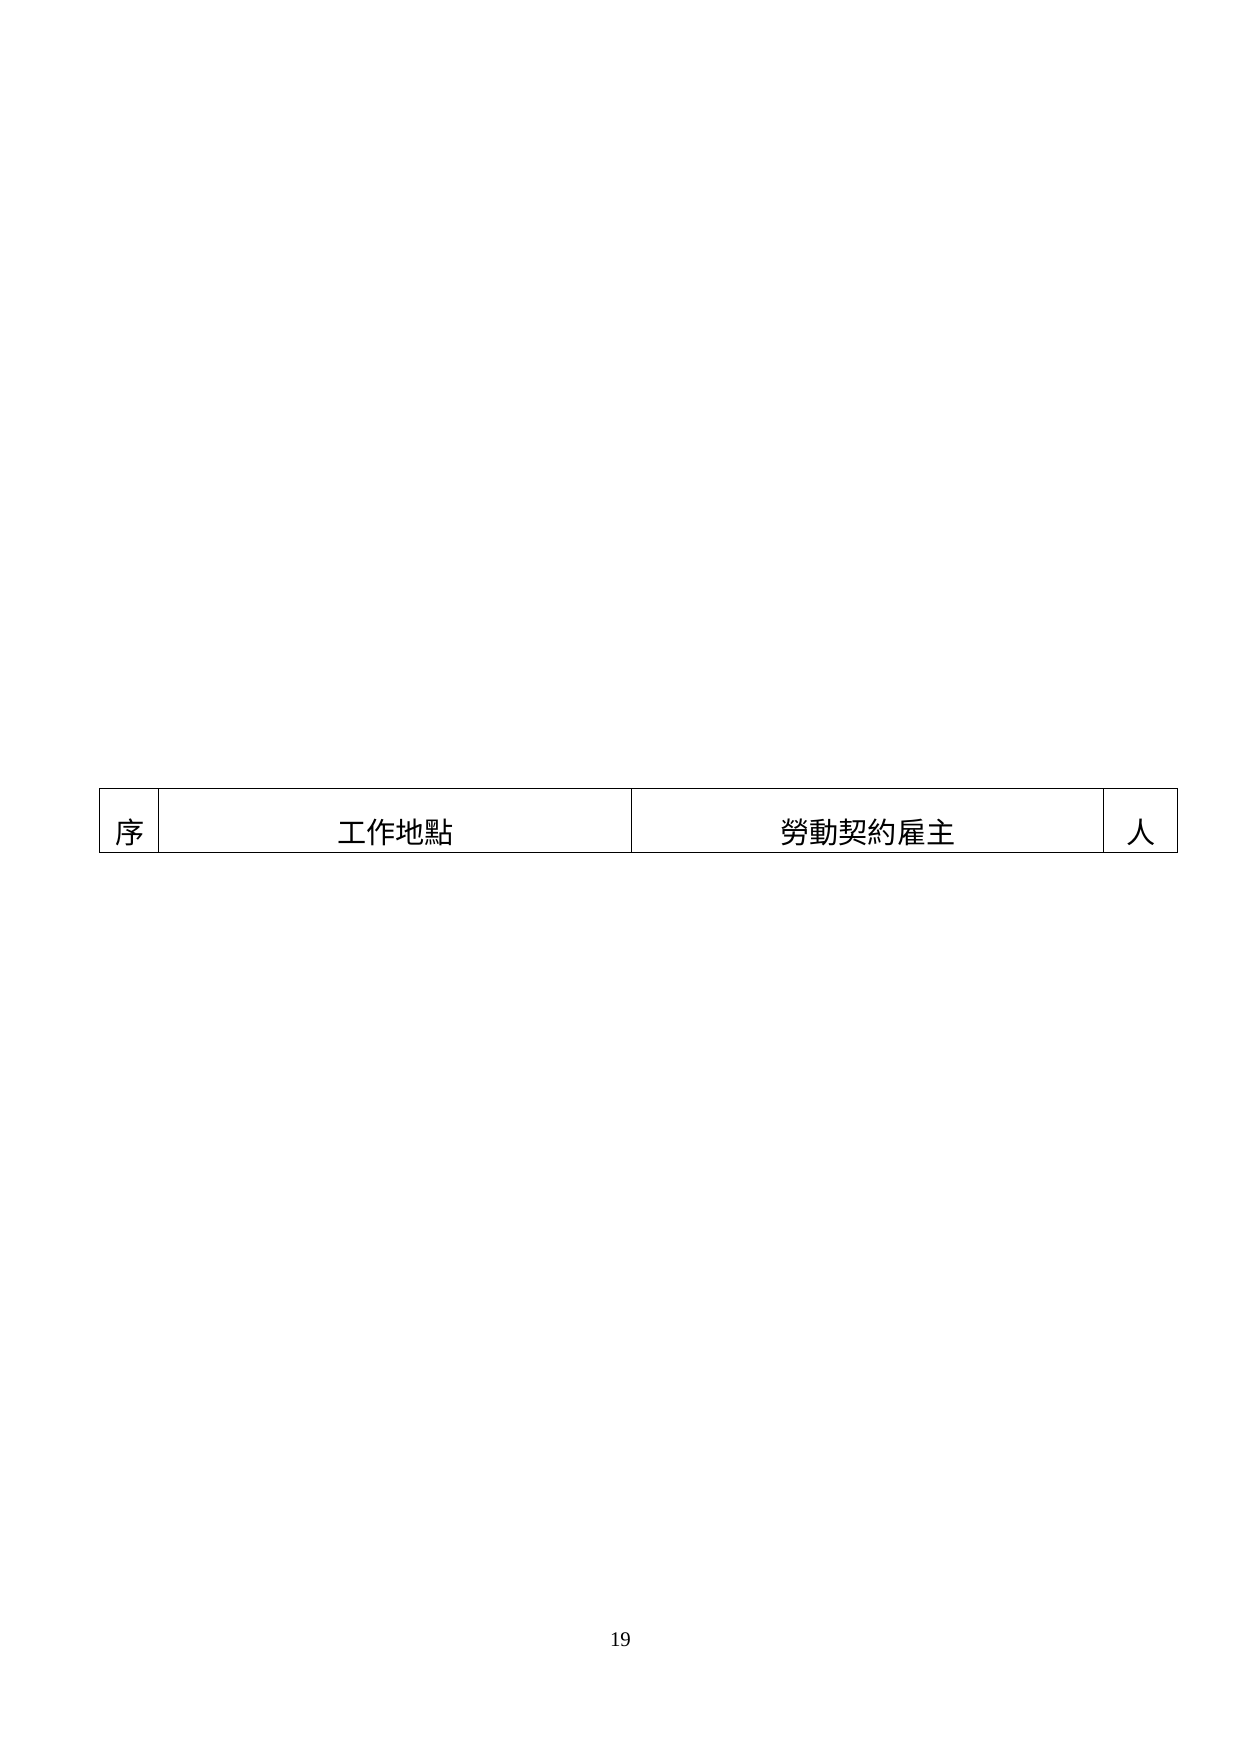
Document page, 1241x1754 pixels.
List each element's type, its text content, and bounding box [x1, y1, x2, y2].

table_header 人 [1104, 789, 1177, 852]
table_header 序 [100, 789, 158, 852]
table_header 勞動契約雇主 [632, 789, 1103, 852]
table_header 工作地點 [159, 789, 631, 852]
